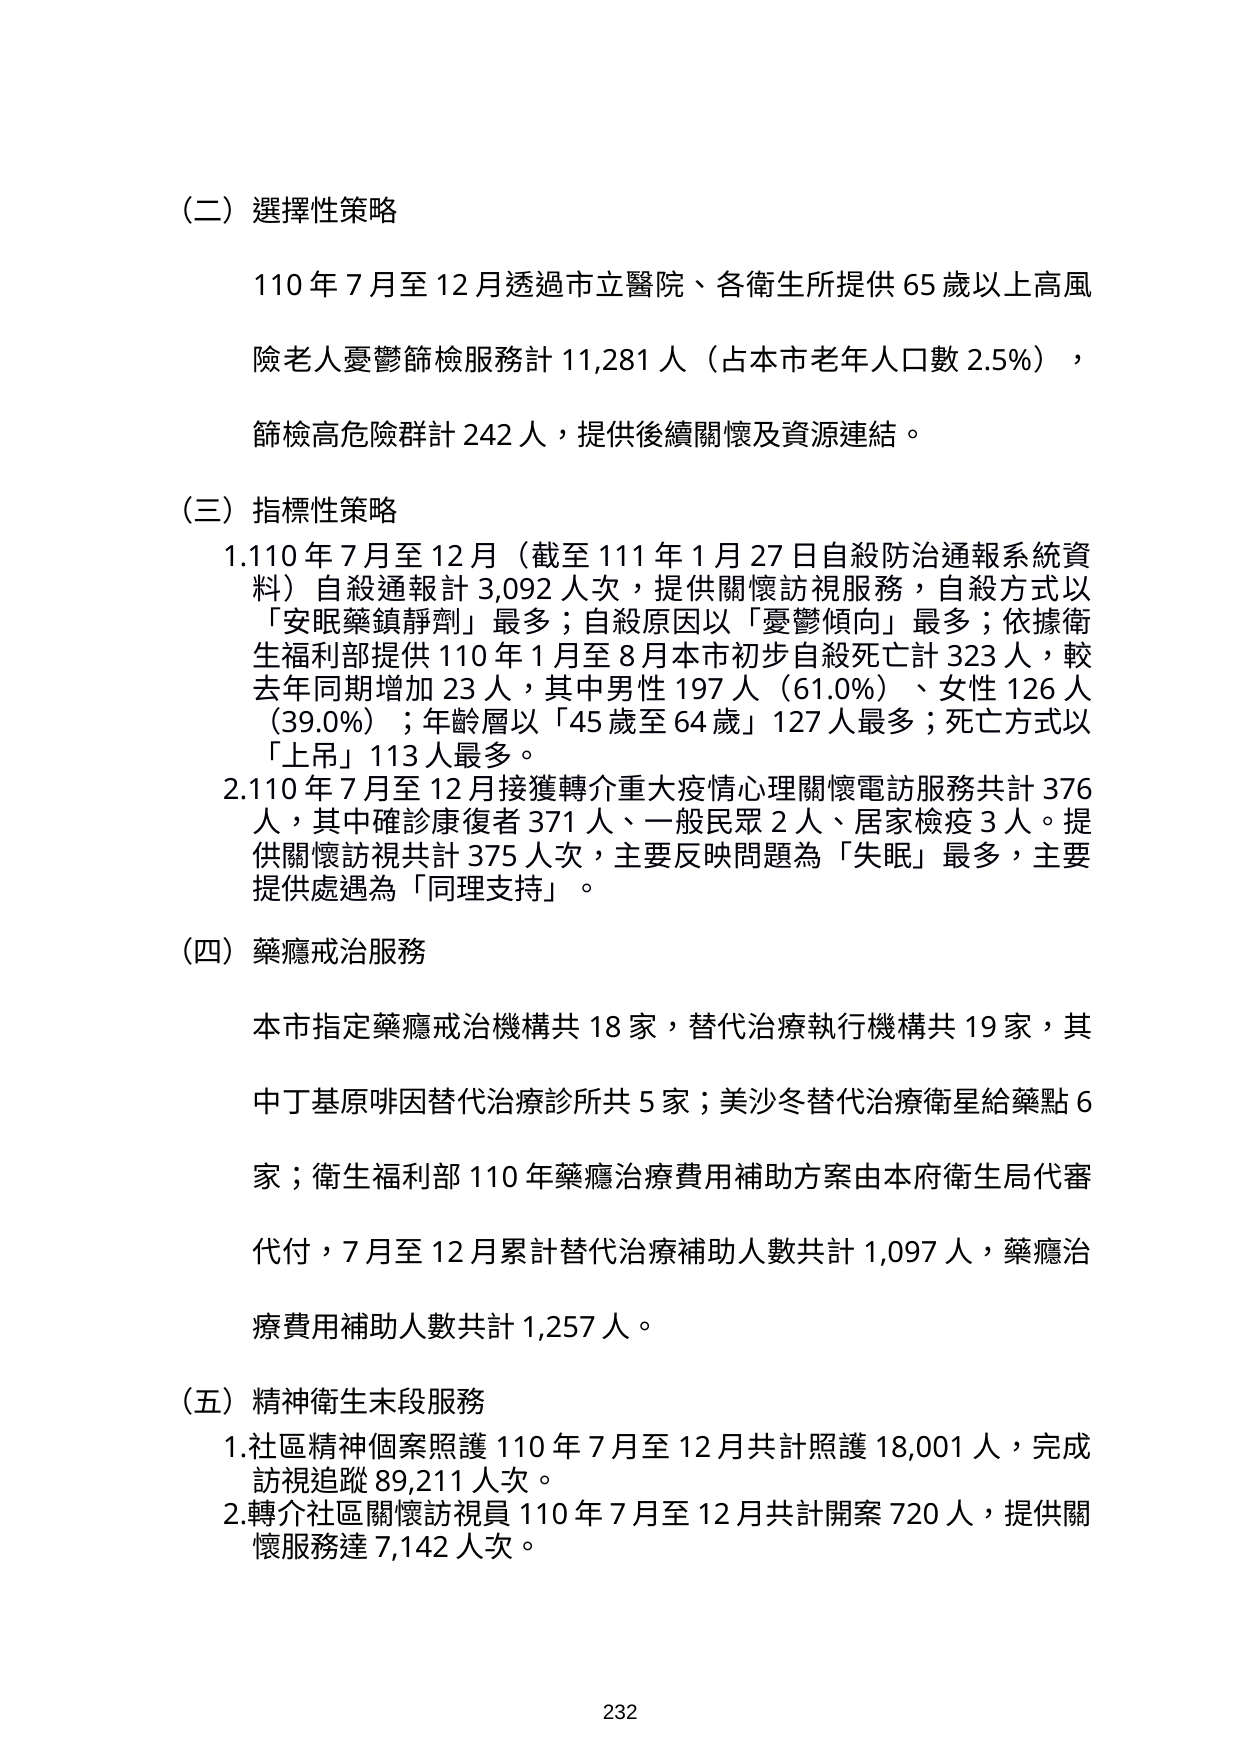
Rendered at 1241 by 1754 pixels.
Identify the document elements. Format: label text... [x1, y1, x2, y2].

text 2.110年7月至12月接獲轉介重大疫情心理關懷電訪服務共計376人，其中確診康復者371人、一般民眾2人、居家檢疫3人。提供關懷訪視共計375人次，主要反映問題為「失眠」最多，主要提供處遇為「同理支持」。 [223, 773, 1092, 906]
text 本市指定藥癮戒治機構共18家，替代治療執行機構共19家，其中丁基原啡因替代治療診所共5家；美沙冬替代治療衛星給藥點6家；衛生福利部110年藥癮治療費用補助方案由本府衛生局代審代付，7月至12月累計替代治療補助人數共計1,097人，藥癮治療費用補助人數共計1,257人。 [253, 981, 1092, 1356]
text （二）選擇性策略 [164, 164, 1092, 239]
text （五）精神衛生末段服務 [164, 1356, 1092, 1431]
text 110年7月至12月透過市立醫院、各衛生所提供65歲以上高風險老人憂鬱篩檢服務計11,281人（占本市老年人口數2.5%），篩檢高危險群計242人，提供後續關懷及資源連結。 [253, 239, 1092, 464]
text 2.轉介社區關懷訪視員110年7月至12月共計開案720人，提供關懷服務達7,142人次。 [223, 1498, 1092, 1564]
text 1.社區精神個案照護110年7月至12月共計照護18,001人，完成訪視追蹤89,211人次。 [223, 1431, 1092, 1498]
text （四）藥癮戒治服務 [164, 906, 1092, 981]
text （三）指標性策略 [164, 464, 1092, 539]
text 1.110年7月至12月（截至111年1月27日自殺防治通報系統資料）自殺通報計3,092人次，提供關懷訪視服務，自殺方式以「安眠藥鎮靜劑」最多；自殺原因以「憂鬱傾向」最多；依據衛生福利部提供110年1月至8月本市初步自殺死亡計323人，較去年同期增加23人，其中男性197人（61.0%）、女性126人（39.0%）；年齡層以「45歲至64歲」127人最多；死亡方式以「上吊」113人最多。 [223, 539, 1092, 773]
